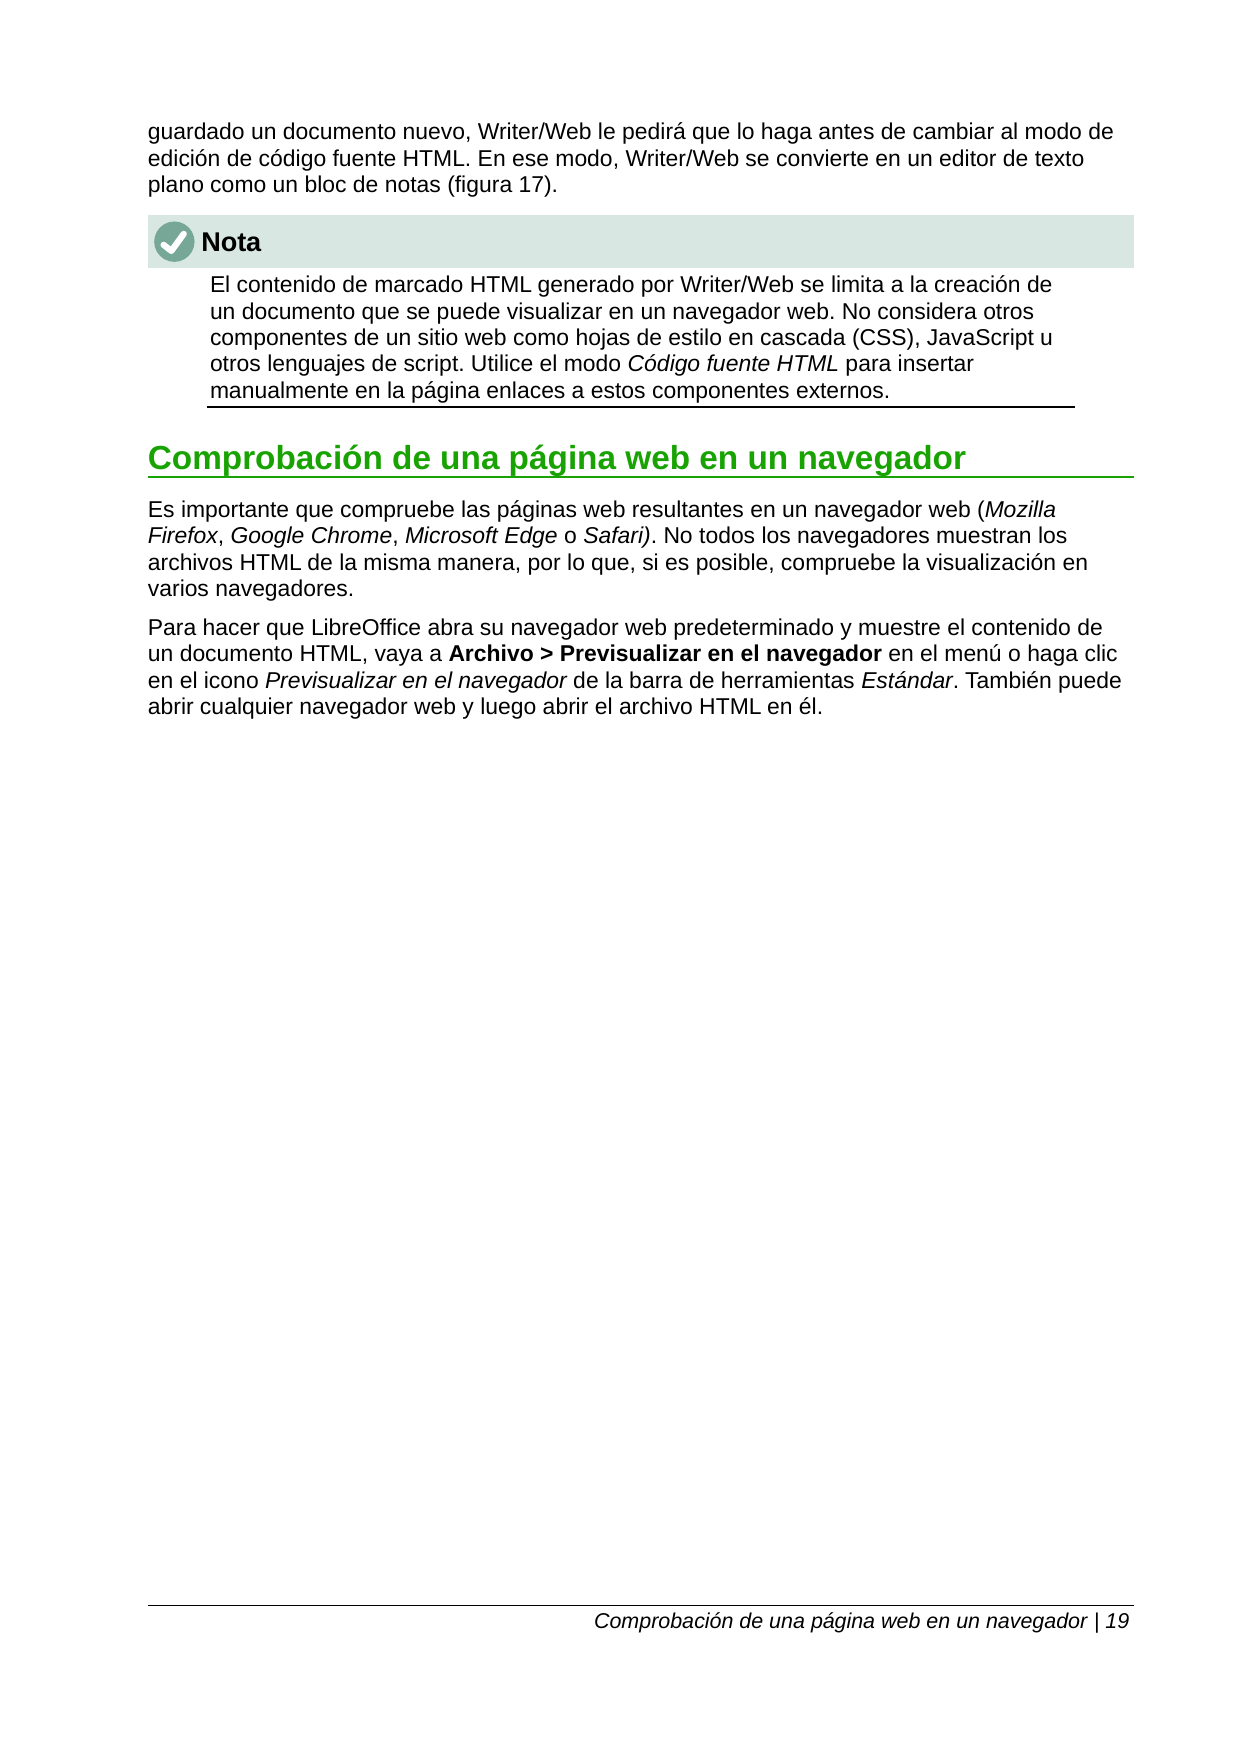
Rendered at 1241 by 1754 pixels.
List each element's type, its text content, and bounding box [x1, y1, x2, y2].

subtitle Nota [148, 215, 1134, 268]
subtitle Comprobación de una página web en un navegador [148, 438, 1134, 476]
text guardado un documento nuevo, Writer/Web le pedirá que lo haga antes de cambiar al modo de edición de código fuente HTML. En ese modo, Writer/Web se convierte en un editor de texto plano como un bloc de notas (figura 17). [148, 118, 1134, 197]
text El contenido de marcado HTML generado por Writer/Web se limita a la creación de un documento que se puede visualizar en un navegador web. No considera otros componentes de un sitio web como hojas de estilo en cascada (CSS), JavaScript u otros lenguajes de script. Utilice el modo Código fuente HTML para insertar manualmente en la página enlaces a estos componentes externos. [207, 268, 1075, 406]
text Es importante que compruebe las páginas web resultantes en un navegador web (Mozilla Firefox, Google Chrome, Microsoft Edge o Safari). No todos los navegadores muestran los archivos HTML de la misma manera, por lo que, si es posible, compruebe la visualización en varios navegadores. [148, 496, 1134, 601]
text Para hacer que LibreOffice abra su navegador web predeterminado y muestre el contenido de un documento HTML, vaya a Archivo > Previsualizar en el navegador en el menú o haga clic en el icono Previsualizar en el navegador de la barra de herramientas Estándar. También puede abrir cualquier navegador web y luego abrir el archivo HTML en él. [148, 614, 1134, 719]
